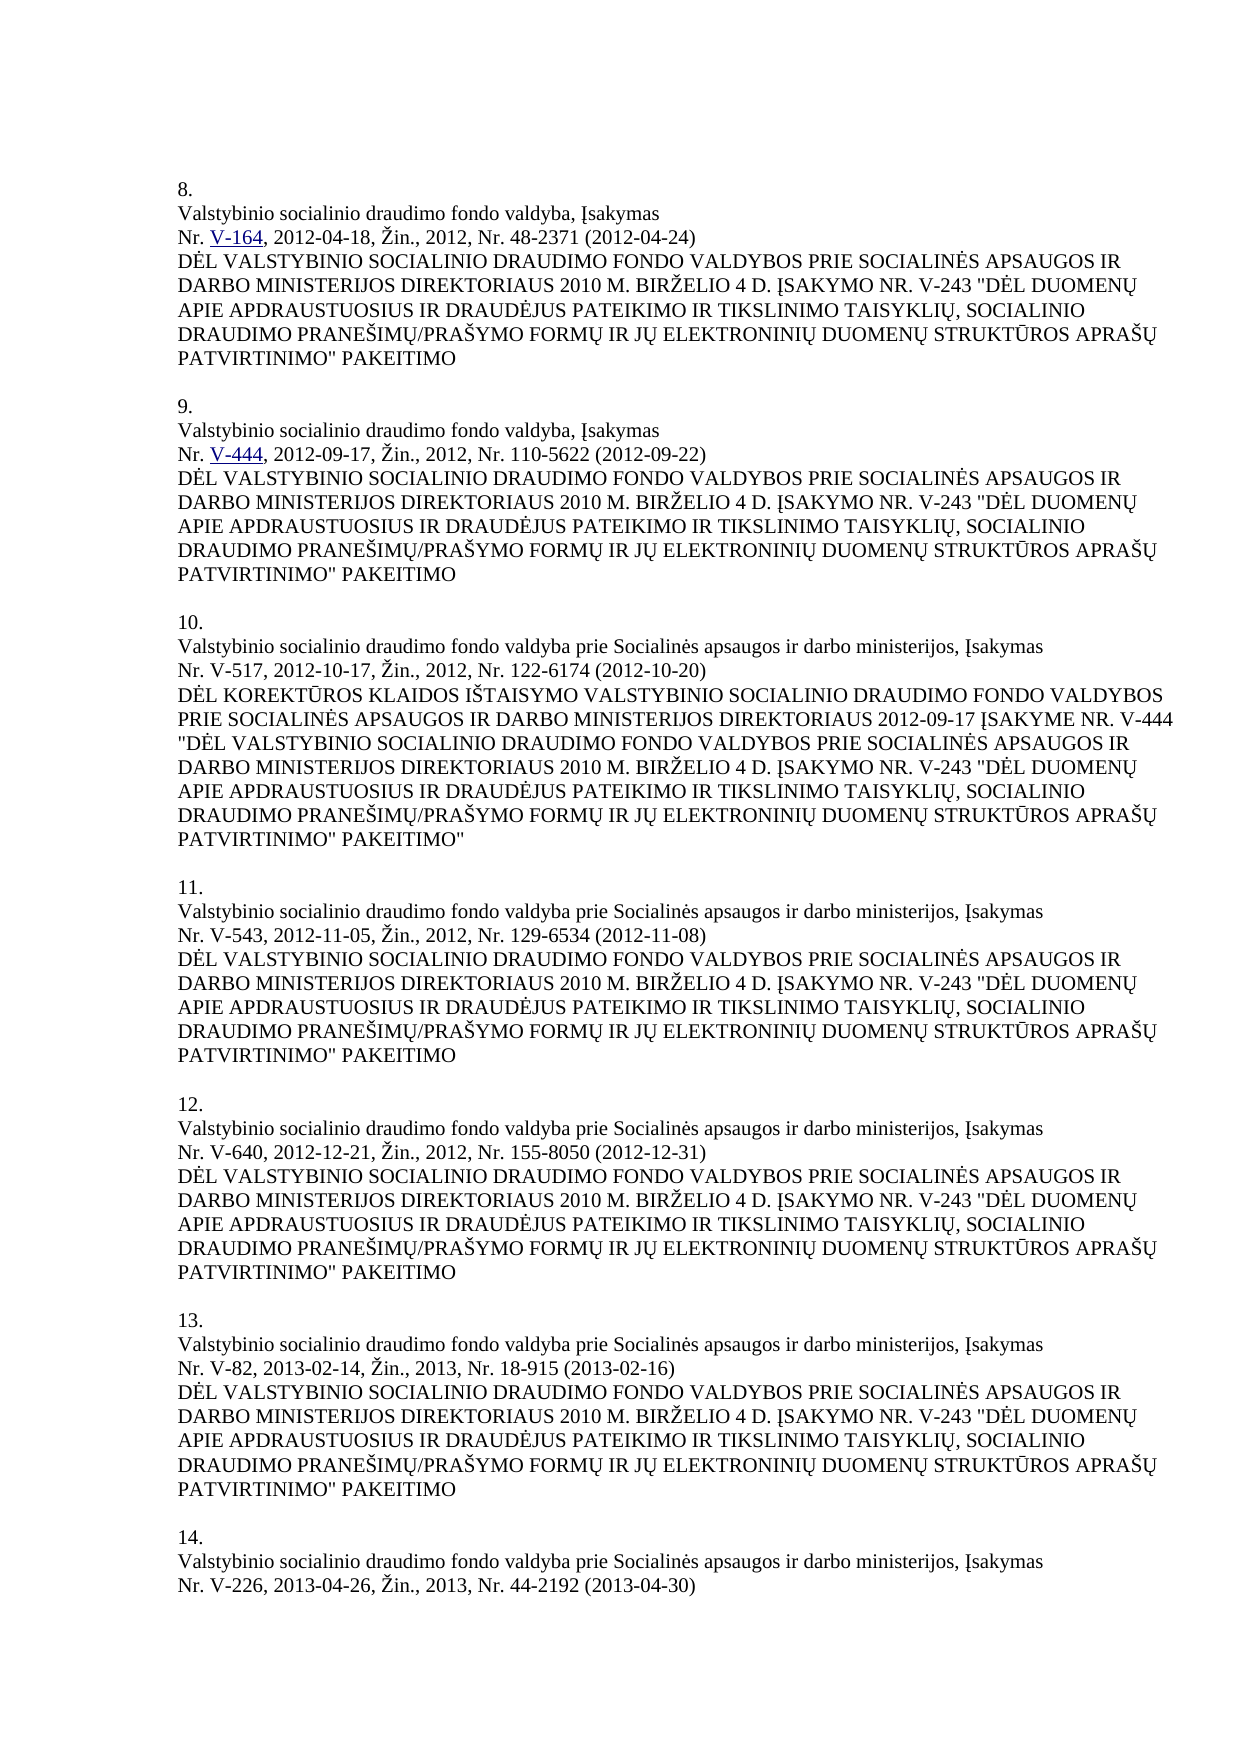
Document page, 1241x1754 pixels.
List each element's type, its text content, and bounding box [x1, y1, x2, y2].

text 11. [177, 875, 1181, 899]
text Nr. V-543, 2012-11-05, Žin., 2012, Nr. 129-6534 (2012-11-08) [177, 923, 1181, 947]
text Nr. V-226, 2013-04-26, Žin., 2013, Nr. 44-2192 (2013-04-30) [177, 1573, 1181, 1597]
text Valstybinio socialinio draudimo fondo valdyba, Įsakymas [177, 418, 1181, 442]
text 8. [177, 177, 1181, 201]
text DĖL VALSTYBINIO SOCIALINIO DRAUDIMO FONDO VALDYBOS PRIE SOCIALINĖS APSAUGOS IR DARBO MINISTERIJOS DIREKTORIAUS 2010 M. BIRŽELIO 4 D. ĮSAKYMO NR. V-243 "DĖL DUOMENŲ APIE APDRAUSTUOSIUS IR DRAUDĖJUS PATEIKIMO IR TIKSLINIMO TAISYKLIŲ, SOCIALINIO DRAUDIMO PRANEŠIMŲ/PRAŠYMO FORMŲ IR JŲ ELEKTRONINIŲ DUOMENŲ STRUKTŪROS APRAŠŲ PATVIRTINIMO" PAKEITIMO [177, 1164, 1181, 1284]
text DĖL VALSTYBINIO SOCIALINIO DRAUDIMO FONDO VALDYBOS PRIE SOCIALINĖS APSAUGOS IR DARBO MINISTERIJOS DIREKTORIAUS 2010 M. BIRŽELIO 4 D. ĮSAKYMO NR. V-243 "DĖL DUOMENŲ APIE APDRAUSTUOSIUS IR DRAUDĖJUS PATEIKIMO IR TIKSLINIMO TAISYKLIŲ, SOCIALINIO DRAUDIMO PRANEŠIMŲ/PRAŠYMO FORMŲ IR JŲ ELEKTRONINIŲ DUOMENŲ STRUKTŪROS APRAŠŲ PATVIRTINIMO" PAKEITIMO [177, 1380, 1181, 1501]
text Nr. V-517, 2012-10-17, Žin., 2012, Nr. 122-6174 (2012-10-20) [177, 658, 1181, 682]
text 13. [177, 1308, 1181, 1332]
text Nr. V-444, 2012-09-17, Žin., 2012, Nr. 110-5622 (2012-09-22) [177, 442, 1181, 466]
text Nr. V-164, 2012-04-18, Žin., 2012, Nr. 48-2371 (2012-04-24) [177, 225, 1181, 249]
text Valstybinio socialinio draudimo fondo valdyba prie Socialinės apsaugos ir darbo ministerijos, Įsakymas [177, 1116, 1181, 1140]
text DĖL VALSTYBINIO SOCIALINIO DRAUDIMO FONDO VALDYBOS PRIE SOCIALINĖS APSAUGOS IR DARBO MINISTERIJOS DIREKTORIAUS 2010 M. BIRŽELIO 4 D. ĮSAKYMO NR. V-243 "DĖL DUOMENŲ APIE APDRAUSTUOSIUS IR DRAUDĖJUS PATEIKIMO IR TIKSLINIMO TAISYKLIŲ, SOCIALINIO DRAUDIMO PRANEŠIMŲ/PRAŠYMO FORMŲ IR JŲ ELEKTRONINIŲ DUOMENŲ STRUKTŪROS APRAŠŲ PATVIRTINIMO" PAKEITIMO [177, 249, 1181, 370]
text Valstybinio socialinio draudimo fondo valdyba prie Socialinės apsaugos ir darbo ministerijos, Įsakymas [177, 1332, 1181, 1356]
text Nr. V-82, 2013-02-14, Žin., 2013, Nr. 18-915 (2013-02-16) [177, 1356, 1181, 1380]
text Valstybinio socialinio draudimo fondo valdyba, Įsakymas [177, 201, 1181, 225]
text 14. [177, 1525, 1181, 1549]
text Valstybinio socialinio draudimo fondo valdyba prie Socialinės apsaugos ir darbo ministerijos, Įsakymas [177, 899, 1181, 923]
text DĖL VALSTYBINIO SOCIALINIO DRAUDIMO FONDO VALDYBOS PRIE SOCIALINĖS APSAUGOS IR DARBO MINISTERIJOS DIREKTORIAUS 2010 M. BIRŽELIO 4 D. ĮSAKYMO NR. V-243 "DĖL DUOMENŲ APIE APDRAUSTUOSIUS IR DRAUDĖJUS PATEIKIMO IR TIKSLINIMO TAISYKLIŲ, SOCIALINIO DRAUDIMO PRANEŠIMŲ/PRAŠYMO FORMŲ IR JŲ ELEKTRONINIŲ DUOMENŲ STRUKTŪROS APRAŠŲ PATVIRTINIMO" PAKEITIMO [177, 947, 1181, 1067]
text Nr. V-640, 2012-12-21, Žin., 2012, Nr. 155-8050 (2012-12-31) [177, 1140, 1181, 1164]
text DĖL VALSTYBINIO SOCIALINIO DRAUDIMO FONDO VALDYBOS PRIE SOCIALINĖS APSAUGOS IR DARBO MINISTERIJOS DIREKTORIAUS 2010 M. BIRŽELIO 4 D. ĮSAKYMO NR. V-243 "DĖL DUOMENŲ APIE APDRAUSTUOSIUS IR DRAUDĖJUS PATEIKIMO IR TIKSLINIMO TAISYKLIŲ, SOCIALINIO DRAUDIMO PRANEŠIMŲ/PRAŠYMO FORMŲ IR JŲ ELEKTRONINIŲ DUOMENŲ STRUKTŪROS APRAŠŲ PATVIRTINIMO" PAKEITIMO [177, 466, 1181, 586]
text Valstybinio socialinio draudimo fondo valdyba prie Socialinės apsaugos ir darbo ministerijos, Įsakymas [177, 634, 1181, 658]
text 10. [177, 610, 1181, 634]
text Valstybinio socialinio draudimo fondo valdyba prie Socialinės apsaugos ir darbo ministerijos, Įsakymas [177, 1549, 1181, 1573]
text DĖL KOREKTŪROS KLAIDOS IŠTAISYMO VALSTYBINIO SOCIALINIO DRAUDIMO FONDO VALDYBOS PRIE SOCIALINĖS APSAUGOS IR DARBO MINISTERIJOS DIREKTORIAUS 2012-09-17 ĮSAKYME NR. V-444 "DĖL VALSTYBINIO SOCIALINIO DRAUDIMO FONDO VALDYBOS PRIE SOCIALINĖS APSAUGOS IR DARBO MINISTERIJOS DIREKTORIAUS 2010 M. BIRŽELIO 4 D. ĮSAKYMO NR. V-243 "DĖL DUOMENŲ APIE APDRAUSTUOSIUS IR DRAUDĖJUS PATEIKIMO IR TIKSLINIMO TAISYKLIŲ, SOCIALINIO DRAUDIMO PRANEŠIMŲ/PRAŠYMO FORMŲ IR JŲ ELEKTRONINIŲ DUOMENŲ STRUKTŪROS APRAŠŲ PATVIRTINIMO" PAKEITIMO" [177, 682, 1181, 851]
text 9. [177, 394, 1181, 418]
text 12. [177, 1092, 1181, 1116]
